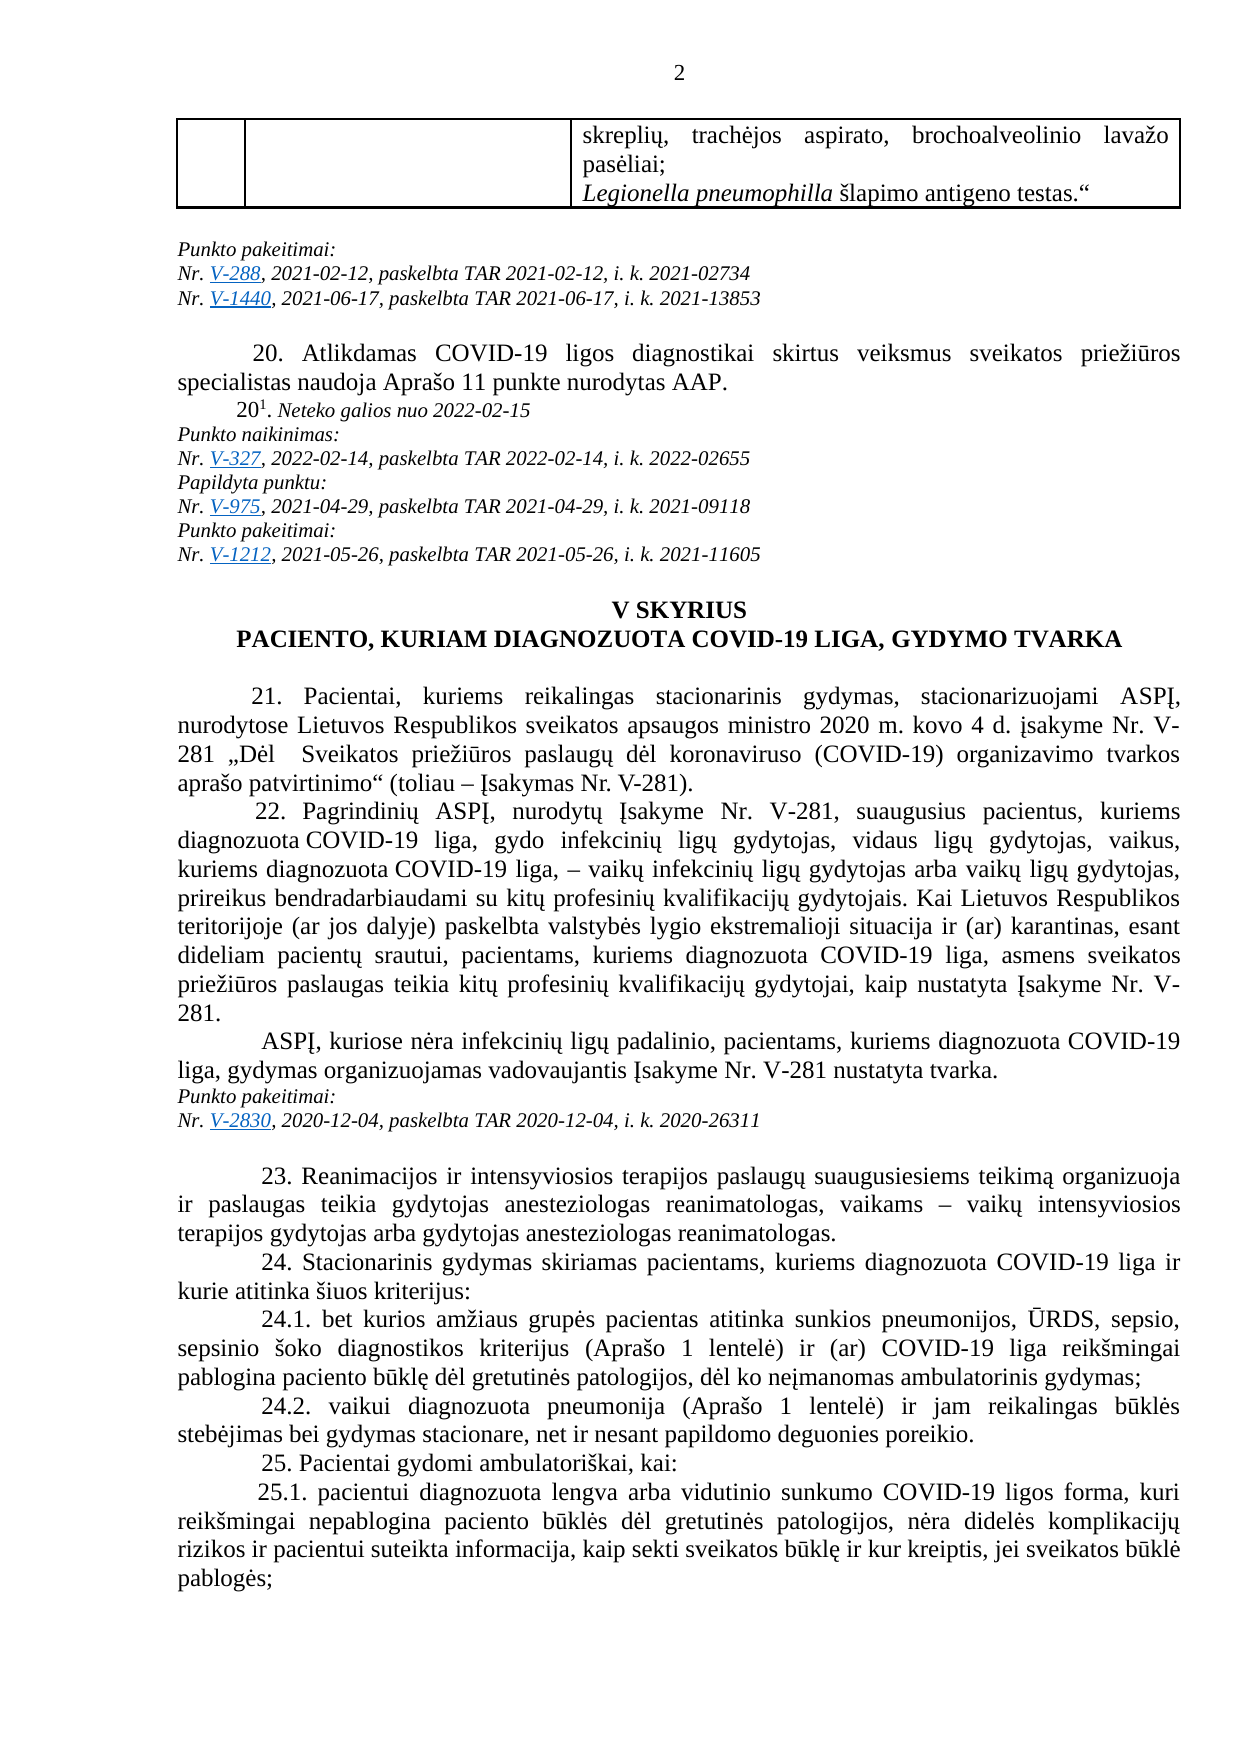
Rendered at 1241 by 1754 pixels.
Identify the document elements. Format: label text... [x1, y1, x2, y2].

text 24. Stacionarinis gydymas skiriamas pacientams, kuriems diagnozuota COVID-19 liga ir kurie atitinka šiuos kriterijus: [177, 1247, 1181, 1304]
text 25. Pacientai gydomi ambulatoriškai, kai: [177, 1448, 1181, 1477]
text Papildyta punktu: [177, 470, 1181, 494]
text Punkto pakeitimai: [177, 518, 1181, 542]
text Punkto pakeitimai: [177, 237, 1181, 261]
text ASPĮ, kuriose nėra infekcinių ligų padalinio, pacientams, kuriems diagnozuota COVID-19 liga, gydymas organizuojamas vadovaujantis Įsakyme Nr. V-281 nustatyta tvarka. [177, 1026, 1181, 1084]
text 24.1. bet kurios amžiaus grupės pacientas atitinka sunkios pneumonijos, ŪRDS, sepsio, sepsinio šoko diagnostikos kriterijus (Aprašo 1 lentelė) ir (ar) COVID-19 liga reikšmingai pablogina paciento būklę dėl gretutinės patologijos, dėl ko neįmanomas ambulatorinis gydymas; [177, 1304, 1181, 1391]
text 24.2. vaikui diagnozuota pneumonija (Aprašo 1 lentelė) ir jam reikalingas būklės stebėjimas bei gydymas stacionare, net ir nesant papildomo deguonies poreikio. [177, 1391, 1181, 1448]
text Punkto naikinimas: [177, 422, 1181, 446]
text Punkto pakeitimai: [177, 1084, 1181, 1108]
text Nr. V-975, 2021-04-29, paskelbta TAR 2021-04-29, i. k. 2021-09118 [177, 494, 1181, 518]
text PACIENTO, KURIAM DIAGNOZUOTA COVID-19 LIGA, GYDYMO TVARKA [177, 624, 1181, 653]
table_cell [246, 120, 570, 206]
text 23. Reanimacijos ir intensyviosios terapijos paslaugų suaugusiesiems teikimą organizuoja ir paslaugas teikia gydytojas anesteziologas reanimatologas, vaikams – vaikų intensyviosios terapijos gydytojas arba gydytojas anesteziologas reanimatologas. [177, 1161, 1181, 1247]
text 22. Pagrindinių ASPĮ, nurodytų Įsakyme Nr. V-281, suaugusius pacientus, kuriems diagnozuota COVID-19 liga, gydo infekcinių ligų gydytojas, vidaus ligų gydytojas, vaikus, kuriems diagnozuota COVID-19 liga, – vaikų infekcinių ligų gydytojas arba vaikų ligų gydytojas, prireikus bendradarbiaudami su kitų profesinių kvalifikacijų gydytojais. Kai Lietuvos Respublikos teritorijoje (ar jos dalyje) paskelbta valstybės lygio ekstremalioji situacija ir (ar) karantinas, esant dideliam pacientų srautui, pacientams, kuriems diagnozuota COVID-19 liga, asmens sveikatos priežiūros paslaugas teikia kitų profesinių kvalifikacijų gydytojai, kaip nustatyta Įsakyme Nr. V-281. [177, 796, 1181, 1026]
text Nr. V-1440, 2021-06-17, paskelbta TAR 2021-06-17, i. k. 2021-13853 [177, 285, 1181, 309]
table_cell skreplių, trachėjos aspirato, brochoalveolinio lavažo pasėliai; Legionella pneumophilla šlapimo antigeno testas.“ [572, 120, 1179, 206]
text Nr. V-327, 2022-02-14, paskelbta TAR 2022-02-14, i. k. 2022-02655 [177, 446, 1181, 470]
text 20. Atlikdamas COVID-19 ligos diagnostikai skirtus veiksmus sveikatos priežiūros specialistas naudoja Aprašo 11 punkte nurodytas AAP. [177, 338, 1181, 396]
text 201. Neteko galios nuo 2022-02-15 [177, 396, 1181, 422]
text Nr. V-2830, 2020-12-04, paskelbta TAR 2020-12-04, i. k. 2020-26311 [177, 1108, 1181, 1132]
text Nr. V-1212, 2021-05-26, paskelbta TAR 2021-05-26, i. k. 2021-11605 [177, 542, 1181, 566]
text 21. Pacientai, kuriems reikalingas stacionarinis gydymas, stacionarizuojami ASPĮ, nurodytose Lietuvos Respublikos sveikatos apsaugos ministro 2020 m. kovo 4 d. įsakyme Nr. V-281 „Dėl Sveikatos priežiūros paslaugų dėl koronaviruso (COVID-19) organizavimo tvarkos aprašo patvirtinimo“ (toliau – Įsakymas Nr. V-281). [177, 681, 1181, 796]
text Nr. V-288, 2021-02-12, paskelbta TAR 2021-02-12, i. k. 2021-02734 [177, 261, 1181, 285]
text V SKYRIUS [177, 595, 1181, 624]
table_cell [178, 120, 244, 206]
text 25.1. pacientui diagnozuota lengva arba vidutinio sunkumo COVID-19 ligos forma, kuri reikšmingai nepablogina paciento būklės dėl gretutinės patologijos, nėra didelės komplikacijų rizikos ir pacientui suteikta informacija, kaip sekti sveikatos būklę ir kur kreiptis, jei sveikatos būklė pablogės; [177, 1477, 1181, 1592]
